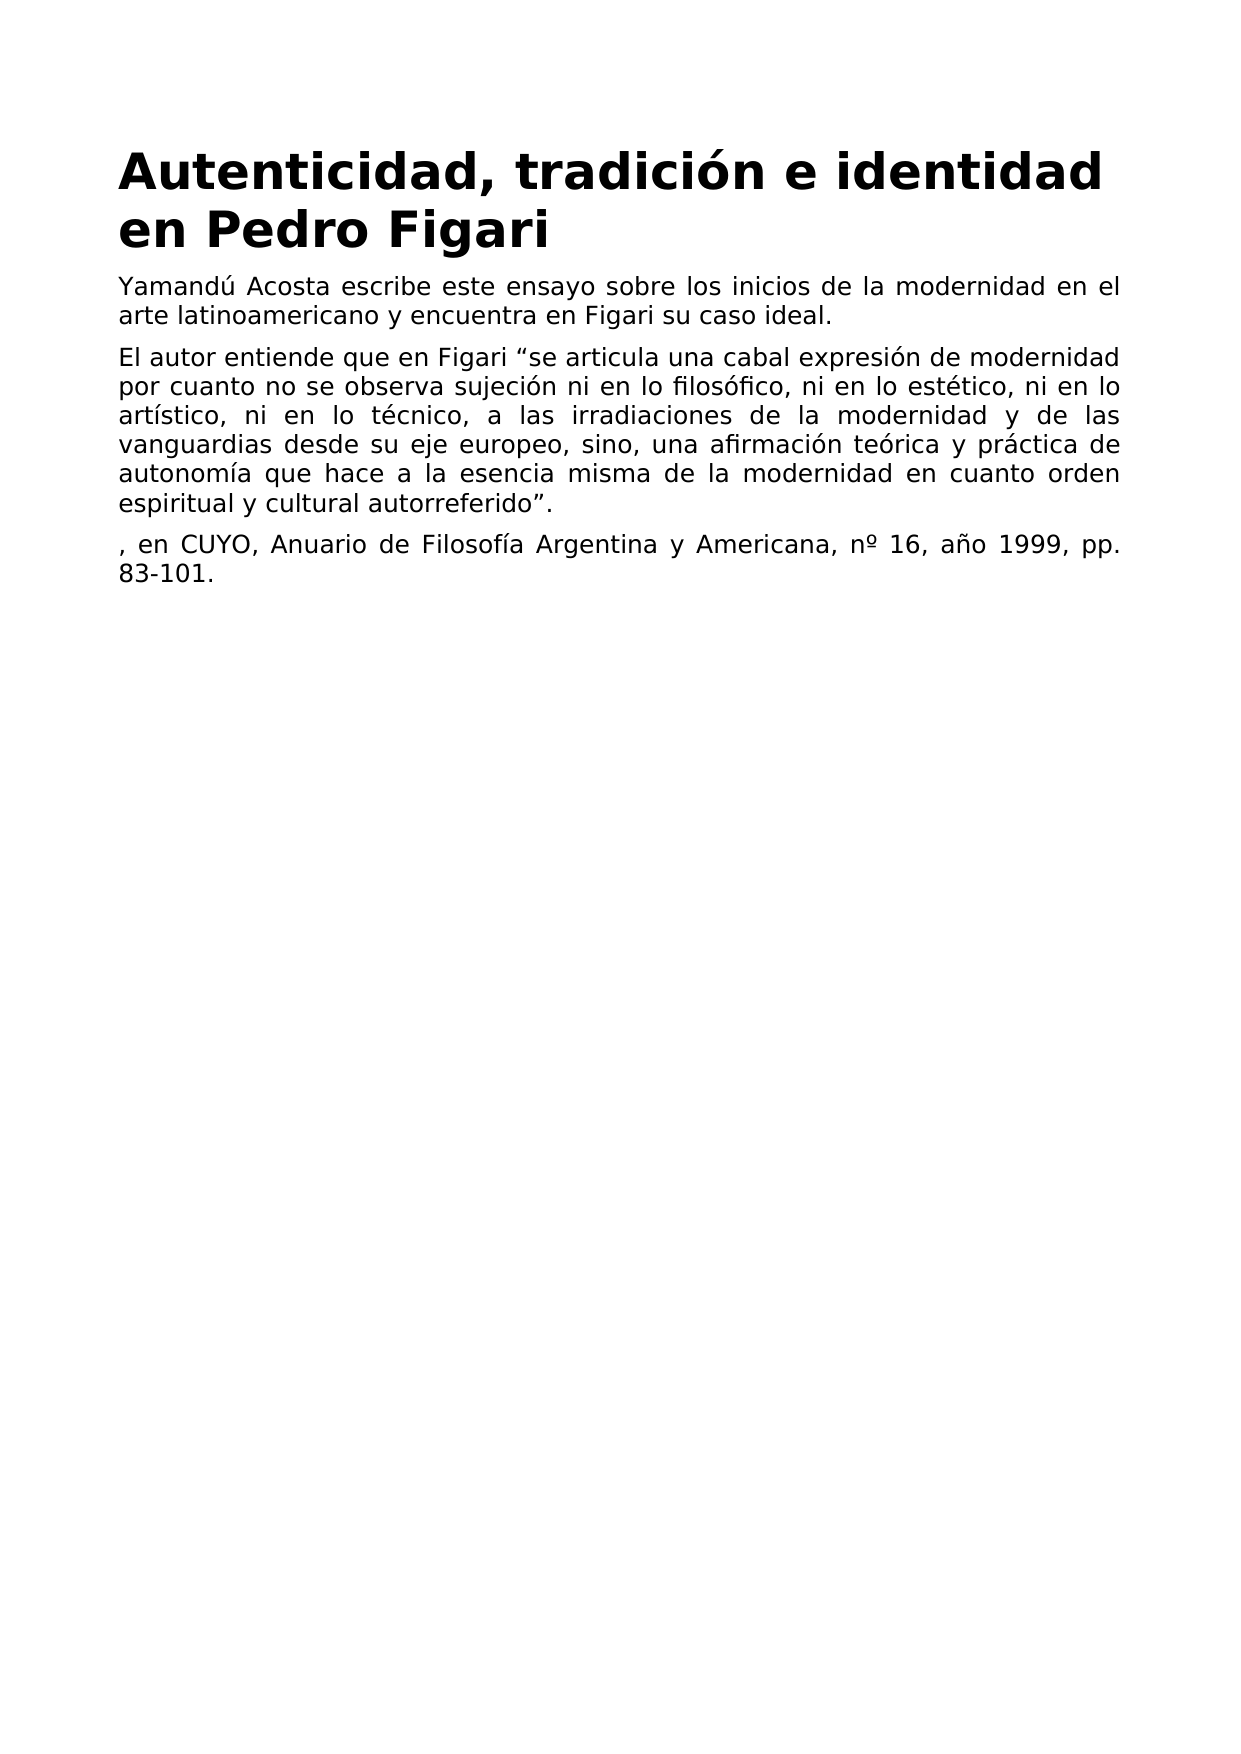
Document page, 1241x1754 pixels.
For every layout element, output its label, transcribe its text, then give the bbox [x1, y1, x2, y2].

subtitle Autenticidad, tradición e identidad en Pedro Figari [118, 143, 1122, 259]
text Yamandú Acosta escribe este ensayo sobre los inicios de la modernidad en el arte latinoamericano y encuentra en Figari su caso ideal. [118, 272, 1122, 330]
text FIXME internalmedia: figari:otros_documentos:acosta_y._-_autenticidad_tradicion_e_identidad_en_la_obra_de_pedro_figari.pdf, en CUYO, Anuario de Filosofía Argentina y Americana, nº 16, año 1999, pp. 83-101. [118, 530, 1122, 589]
text El autor entiende que en Figari “se articula una cabal expresión de modernidad por cuanto no se observa sujeción ni en lo filosófico, ni en lo estético, ni en lo artístico, ni en lo técnico, a las irradiaciones de la modernidad y de las vanguardias desde su eje europeo, sino, una afirmación teórica y práctica de autonomía que hace a la esencia misma de la modernidad en cuanto orden espiritual y cultural autorreferido”. [118, 343, 1122, 518]
